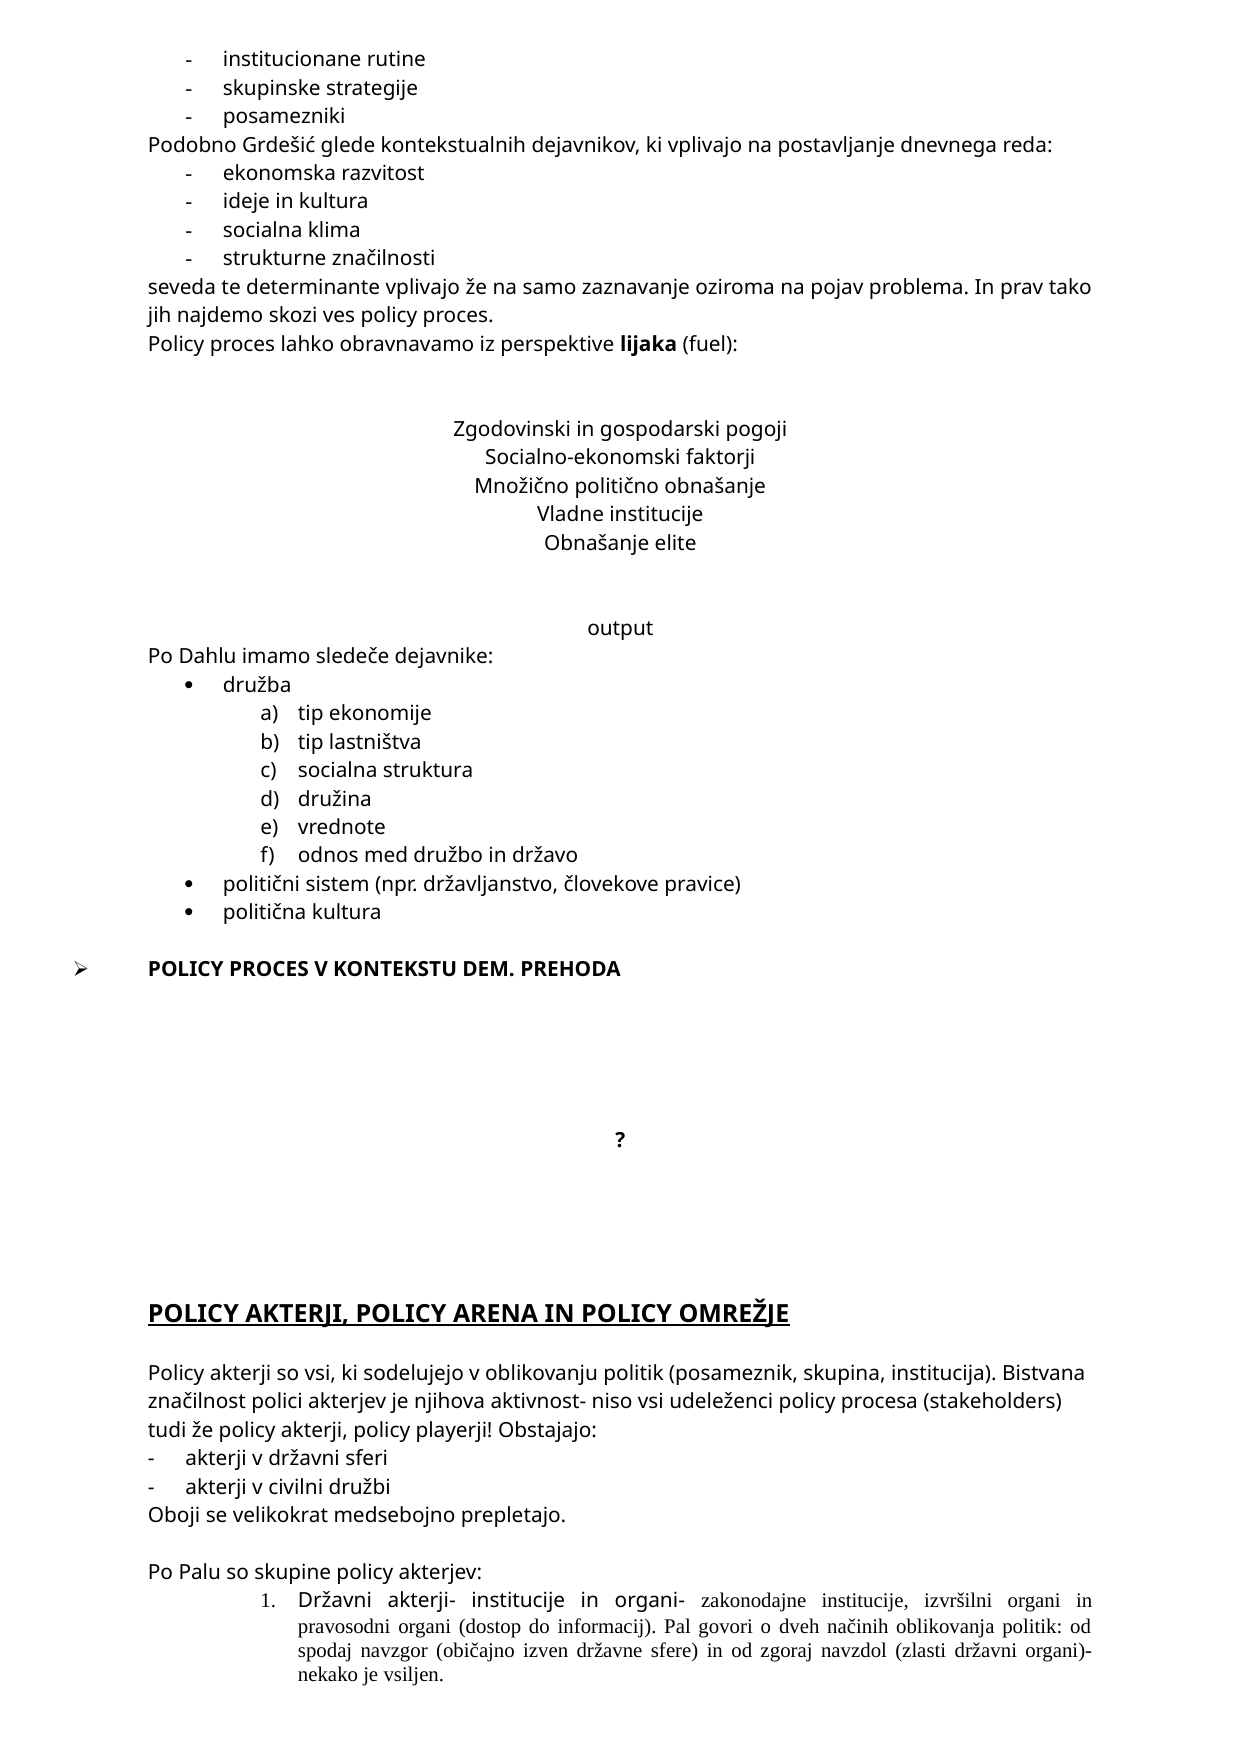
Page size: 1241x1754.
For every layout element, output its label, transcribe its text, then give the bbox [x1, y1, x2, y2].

text Policy proces lahko obravnavamo iz perspektive lijaka (fuel): [148, 329, 1093, 357]
list odnos med družbo in državo [260, 841, 1093, 869]
text Vladne institucije [148, 499, 1093, 528]
text Zgodovinski in gospodarski pogoji [148, 414, 1093, 442]
list politična kultura [185, 897, 1093, 926]
list tip ekonomije [260, 698, 1093, 727]
list POLICY PROCES V KONTEKSTU DEM. PREHODA [73, 954, 1093, 983]
text ? [148, 1125, 1093, 1153]
text seveda te determinante vplivajo že na samo zaznavanje oziroma na pojav problema. In prav tako jih najdemo skozi ves policy proces. [148, 272, 1093, 329]
list institucionane rutine [185, 44, 1093, 73]
list družina [260, 784, 1093, 812]
list ideje in kultura [185, 187, 1093, 215]
list družba [185, 670, 1093, 698]
text Podobno Grdešić glede kontekstualnih dejavnikov, ki vplivajo na postavljanje dnevnega reda: [148, 130, 1093, 158]
list strukturne značilnosti [185, 243, 1093, 272]
subtitle POLICY AKTERJI, POLICY ARENA IN POLICY OMREŽJE [148, 1296, 1093, 1330]
text Po Dahlu imamo sledeče dejavnike: [148, 642, 1093, 670]
list akterji v državni sferi [148, 1443, 1093, 1472]
text Množično politično obnašanje [148, 471, 1093, 499]
list tip lastništva [260, 727, 1093, 755]
text output [148, 613, 1093, 642]
list ekonomska razvitost [185, 158, 1093, 187]
list politični sistem (npr. državljanstvo, človekove pravice) [185, 869, 1093, 897]
list skupinske strategije [185, 73, 1093, 101]
list socialna klima [185, 215, 1093, 243]
list vrednote [260, 812, 1093, 841]
list posamezniki [185, 101, 1093, 130]
text Policy akterji so vsi, ki sodelujejo v oblikovanju politik (posameznik, skupina, institucija). Bistvana značilnost polici akterjev je njihova aktivnost- niso vsi udeleženci policy procesa (stakeholders) tudi že policy akterji, policy playerji! Obstajajo: [148, 1358, 1093, 1443]
list socialna struktura [260, 755, 1093, 784]
text Oboji se velikokrat medsebojno prepletajo. [148, 1500, 1093, 1529]
text Obnašanje elite [148, 528, 1093, 556]
list akterji v civilni družbi [148, 1472, 1093, 1500]
text Po Palu so skupine policy akterjev: [148, 1557, 1093, 1586]
text Socialno-ekonomski faktorji [148, 442, 1093, 471]
list Državni akterji- institucije in organi- zakonodajne institucije, izvršilni organi in pravosodni organi (dostop do informacij). Pal govori o dveh načinih oblikovanja politik: od spodaj navzgor (običajno izven državne sfere) in od zgoraj navzdol (zlasti državni organi)- nekako je vsiljen. [260, 1586, 1093, 1686]
